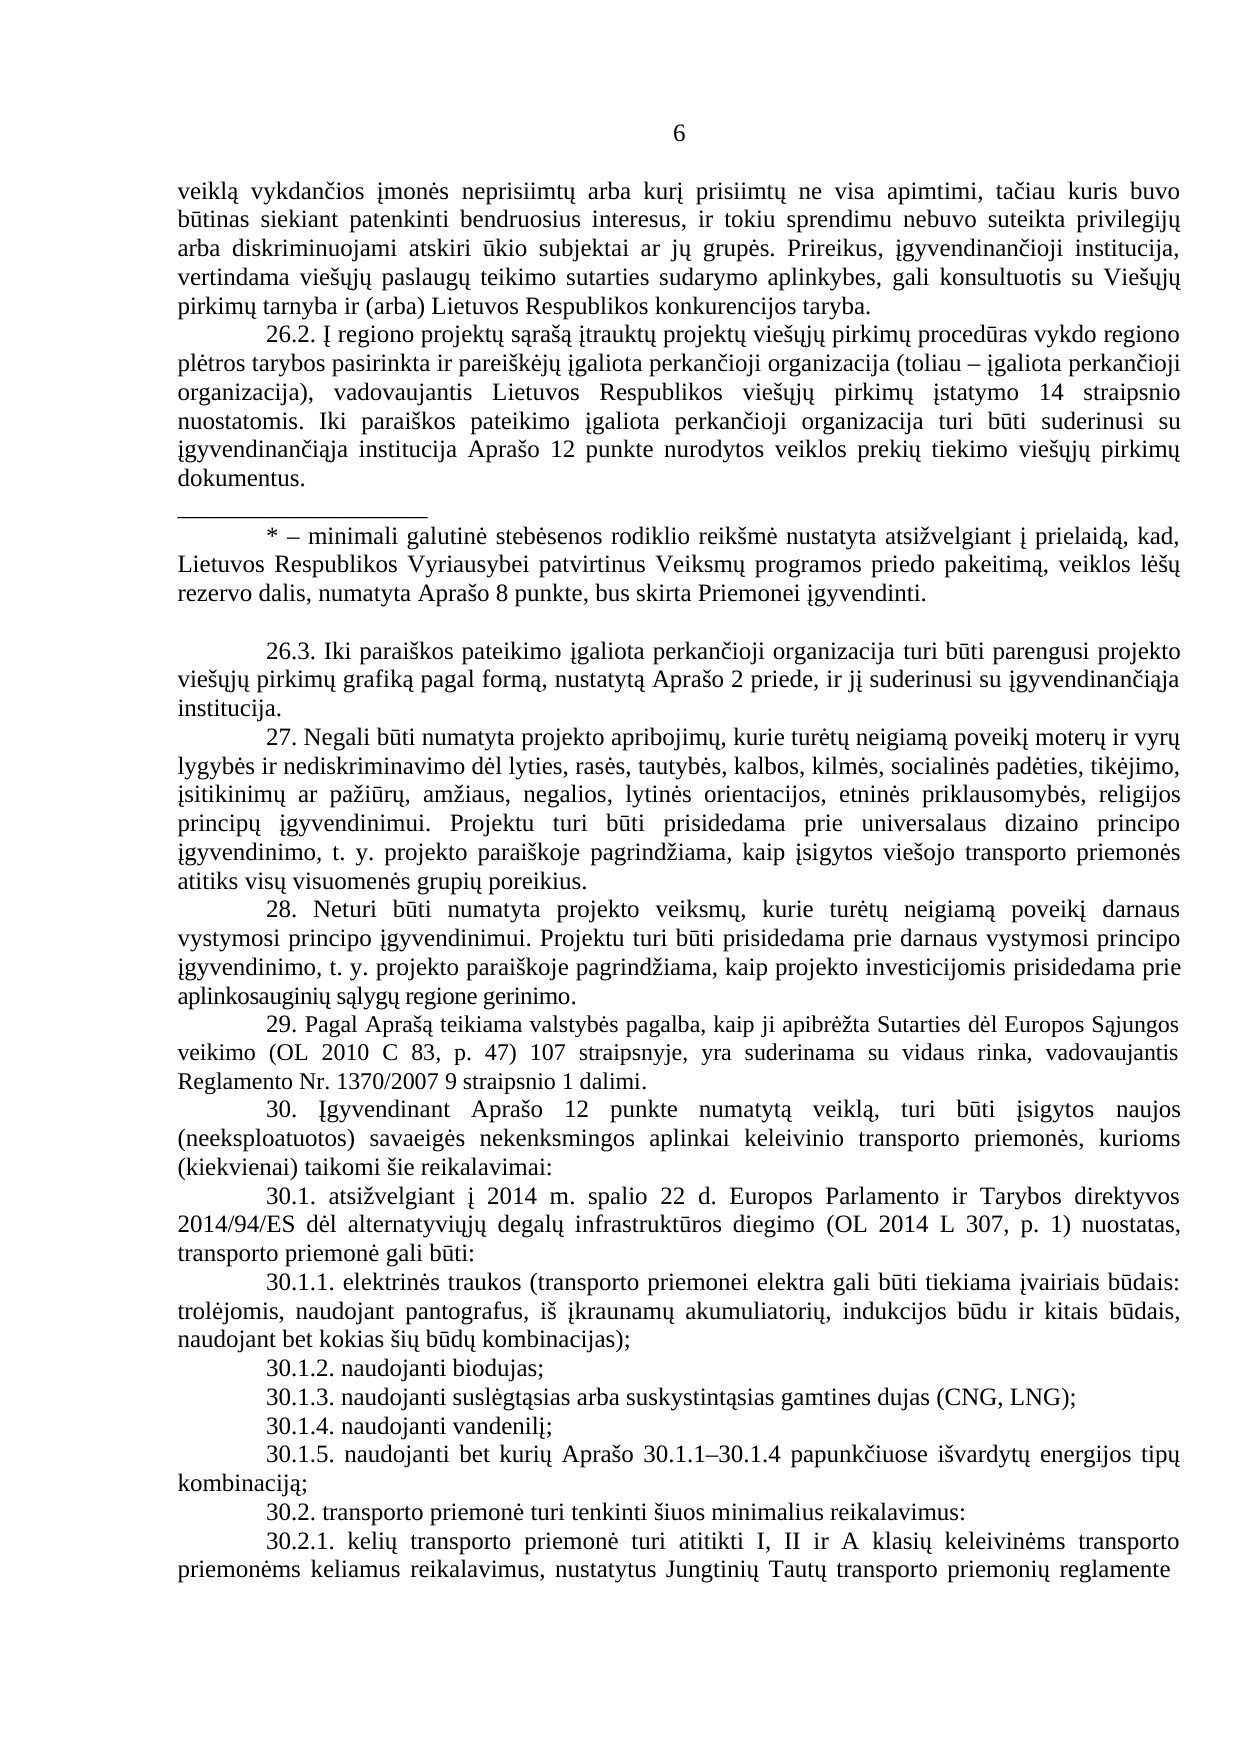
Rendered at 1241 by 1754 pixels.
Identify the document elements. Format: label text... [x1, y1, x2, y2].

text 30.2. transporto priemonė turi tenkinti šiuos minimalius reikalavimus: [177, 1497, 1181, 1526]
text 26.2. Į regiono projektų sąrašą įtrauktų projektų viešųjų pirkimų procedūras vykdo regiono plėtros tarybos pasirinkta ir pareiškėjų įgaliota perkančioji organizacija (toliau – įgaliota perkančioji organizacija), vadovaujantis Lietuvos Respublikos viešųjų pirkimų įstatymo 14 straipsnio nuostatomis. Iki paraiškos pateikimo įgaliota perkančioji organizacija turi būti suderinusi su įgyvendinančiąja institucija Aprašo 12 punkte nurodytos veiklos prekių tiekimo viešųjų pirkimų dokumentus. [177, 319, 1181, 492]
text 30.1.4. naudojanti vandenilį; [177, 1411, 1181, 1439]
text 30.1.5. naudojanti bet kurių Aprašo 30.1.1–30.1.4 papunkčiuose išvardytų energijos tipų kombinaciją; [177, 1439, 1181, 1497]
text 30.1.2. naudojanti biodujas; [177, 1353, 1181, 1382]
text 30.1.1. elektrinės traukos (transporto priemonei elektra gali būti tiekiama įvairiais būdais: trolėjomis, naudojant pantografus, iš įkraunamų akumuliatorių, indukcijos būdu ir kitais būdais, naudojant bet kokias šių būdų kombinacijas); [177, 1267, 1181, 1353]
text 30. Įgyvendinant Aprašo 12 punkte numatytą veiklą, turi būti įsigytos naujos (neeksploatuotos) savaeigės nekenksmingos aplinkai keleivinio transporto priemonės, kurioms (kiekvienai) taikomi šie reikalavimai: [177, 1094, 1181, 1181]
text ____________________ [177, 492, 1181, 521]
text 30.2.1. kelių transporto priemonė turi atitikti I, II ir A klasių keleivinėms transporto priemonėms keliamus reikalavimus, nustatytus Jungtinių Tautų transporto priemonių reglamente [177, 1526, 1181, 1583]
text 27. Negali būti numatyta projekto apribojimų, kurie turėtų neigiamą poveikį moterų ir vyrų lygybės ir nediskriminavimo dėl lyties, rasės, tautybės, kalbos, kilmės, socialinės padėties, tikėjimo, įsitikinimų ar pažiūrų, amžiaus, negalios, lytinės orientacijos, etninės priklausomybės, religijos principų įgyvendinimui. Projektu turi būti prisidedama prie universalaus dizaino principo įgyvendinimo, t. y. projekto paraiškoje pagrindžiama, kaip įsigytos viešojo transporto priemonės atitiks visų visuomenės grupių poreikius. [177, 722, 1181, 894]
text 26.3. Iki paraiškos pateikimo įgaliota perkančioji organizacija turi būti parengusi projekto viešųjų pirkimų grafiką pagal formą, nustatytą Aprašo 2 priede, ir jį suderinusi su įgyvendinančiąja institucija. [177, 636, 1181, 722]
text 29. Pagal Aprašą teikiama valstybės pagalba, kaip ji apibrėžta Sutarties dėl Europos Sąjungos veikimo (OL 2010 C 83, p. 47) 107 straipsnyje, yra suderinama su vidaus rinka, vadovaujantis Reglamento Nr. 1370/2007 9 straipsnio 1 dalimi. [177, 1009, 1181, 1094]
text 30.1.3. naudojanti suslėgtąsias arba suskystintąsias gamtines dujas (CNG, LNG); [177, 1382, 1181, 1411]
text 28. Neturi būti numatyta projekto veiksmų, kurie turėtų neigiamą poveikį darnaus vystymosi principo įgyvendinimui. Projektu turi būti prisidedama prie darnaus vystymosi principo įgyvendinimo, t. y. projekto paraiškoje pagrindžiama, kaip projekto investicijomis prisidedama prie aplinkosauginių sąlygų regione gerinimo. [177, 894, 1181, 1009]
text * – minimali galutinė stebėsenos rodiklio reikšmė nustatyta atsižvelgiant į prielaidą, kad, Lietuvos Respublikos Vyriausybei patvirtinus Veiksmų programos priedo pakeitimą, veiklos lėšų rezervo dalis, numatyta Aprašo 8 punkte, bus skirta Priemonei įgyvendinti. [177, 521, 1181, 607]
text 30.1. atsižvelgiant į 2014 m. spalio 22 d. Europos Parlamento ir Tarybos direktyvos 2014/94/ES dėl alternatyviųjų degalų infrastruktūros diegimo (OL 2014 L 307, p. 1) nuostatas, transporto priemonė gali būti: [177, 1181, 1181, 1267]
text veiklą vykdančios įmonės neprisiimtų arba kurį prisiimtų ne visa apimtimi, tačiau kuris buvo būtinas siekiant patenkinti bendruosius interesus, ir tokiu sprendimu nebuvo suteikta privilegijų arba diskriminuojami atskiri ūkio subjektai ar jų grupės. Prireikus, įgyvendinančioji institucija, vertindama viešųjų paslaugų teikimo sutarties sudarymo aplinkybes, gali konsultuotis su Viešųjų pirkimų tarnyba ir (arba) Lietuvos Respublikos konkurencijos taryba. [177, 176, 1181, 319]
